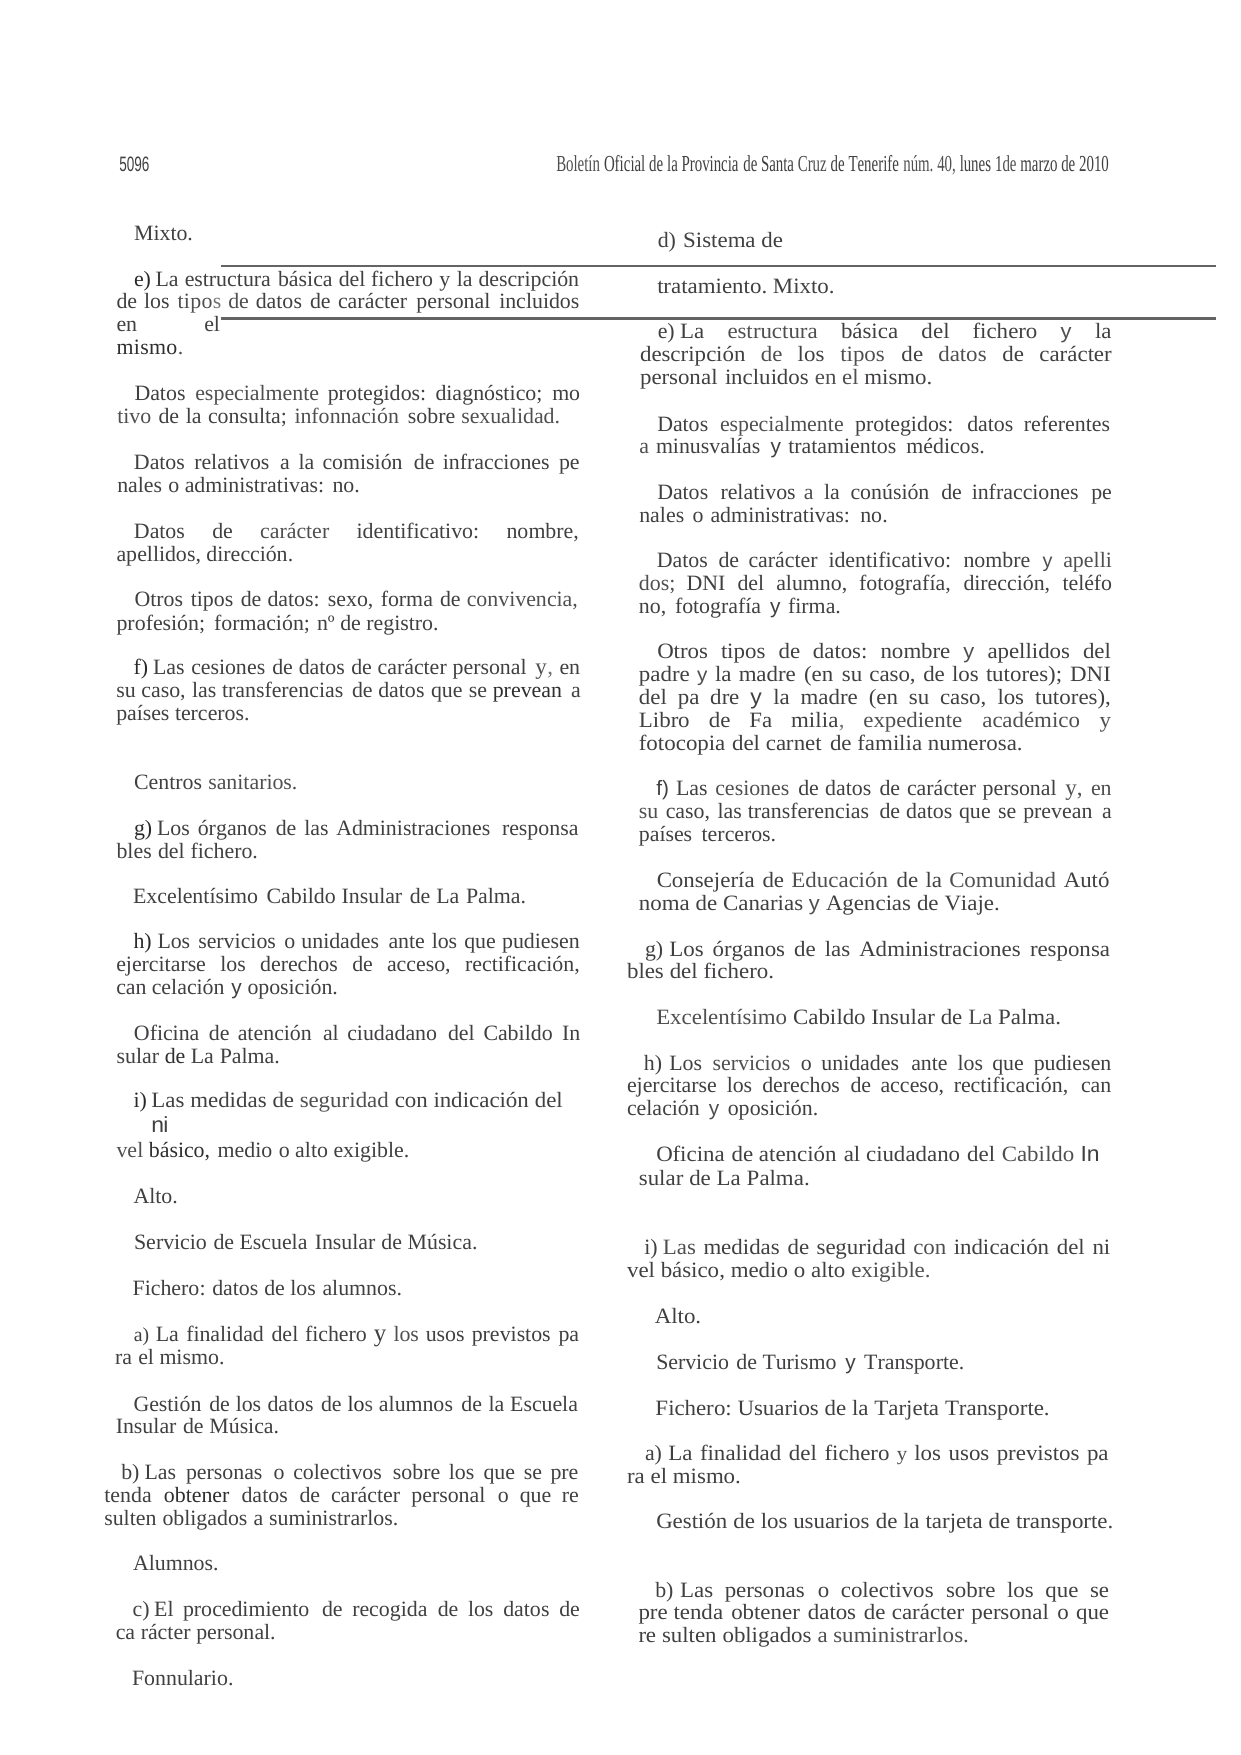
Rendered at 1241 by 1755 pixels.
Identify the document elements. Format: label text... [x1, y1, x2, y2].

text Servicio de Turismo y Transporte. [656, 1349, 1126, 1374]
text Datos de carácter identificativo: nombre y apelli­ dos; DNI del alumno, fotografía, dirección, teléfo­ no, fotografía y firma. [639, 549, 1112, 618]
text a) La finalidad del fichero y los usos previstos pa­ ra el mismo. [115, 1321, 579, 1369]
list Las medidas de seguridad con indicación del ni­ vel básico, medio o alto exigible. [627, 1236, 1110, 1282]
text Datos especialmente protegidos: datos referentes a minusvalías y tratamientos médicos. [639, 413, 1110, 458]
text Centros sanitarios. [134, 769, 580, 794]
list Las cesiones de datos de carácter personal y, en su caso, las transferencias de datos que se prevean a países terceros. [116, 655, 580, 725]
list Los servicios o unidades ante los que pudiesen ejercitarse los derechos de acceso, rectificación, can­ celación y oposición. [627, 1052, 1111, 1120]
text Excelentísimo Cabildo Insular de La Palma. [133, 883, 580, 908]
text Otros tipos de datos: nombre y apellidos del padre y la madre (en su caso, de los tutores); DNI del pa­ dre y la madre (en su caso, los tutores), Libro de Fa­ milia, expediente académico y fotocopia del carnet de familia numerosa. [639, 640, 1111, 755]
text Gestión de los usuarios de la tarjeta de transporte. [656, 1508, 1126, 1534]
text Alto. [654, 1303, 1126, 1328]
list Las medidas de seguridad con indicación del ni­ [133, 1088, 580, 1137]
text Datos relativos a la comisión de infracciones pe­ nales o administrativas: no. [117, 451, 580, 497]
list Los órganos de las Administraciones responsa­ bles del fichero. [116, 816, 578, 863]
list Sistema de tratamiento. Mixto. [657, 227, 896, 265]
text Oficina de atención al ciudadano del Cabildo In­ [656, 1142, 1126, 1166]
text Datos relativos a la conúsión de infracciones pe­ nales o administrativas: no. [639, 481, 1112, 527]
text Consejería de Educación de la Comunidad Autó­ noma de Canarias y Agencias de Viaje. [639, 869, 1110, 915]
list Los órganos de las Administraciones responsa­ bles del fichero. [627, 938, 1110, 983]
text Alumnos. [133, 1550, 580, 1576]
text Fonnulario. [132, 1665, 580, 1690]
text Datos de carácter identificativo: nombre, apellidos, dirección. [116, 520, 579, 566]
list Las personas o colectivos sobre los que se pre­ tenda obtener datos de carácter personal o que re­ sulten obligados a suministrarlos. [638, 1579, 1109, 1647]
text Servicio de Escuela Insular de Música. Fichero: datos de los alumnos. [132, 1229, 548, 1300]
list La estructura básica del fichero y la descripción de los tipos de datos de carácter personal incluidos en el mismo. [640, 321, 1111, 389]
text Gestión de los datos de los alumnos de la Escuela Insular de Música. [116, 1393, 578, 1438]
list La estructura básica del fichero y la descripción de los tipos de datos de carácter personal incluidos en el mismo. [116, 268, 579, 359]
text f) Las cesiones de datos de carácter personal y, en su caso, las transferencias de datos que se prevean a países terceros. [639, 777, 1112, 846]
list Sistema de tratamiento. Mixto. [657, 267, 896, 298]
text Excelentísimo Cabildo Insular de La Palma. [656, 1004, 1126, 1029]
list Las personas o colectivos sobre los que se pre­ tenda obtener datos de carácter personal o que re­ sulten obligados a suministrarlos. [104, 1461, 579, 1530]
text sular de La Palma. [639, 1166, 1126, 1190]
text Mixto. [134, 220, 580, 245]
text Datos especialmente protegidos: diagnóstico; mo­ tivo de la consulta; infonnación sobre sexualidad. [117, 382, 580, 428]
text vel básico, medio o alto exigible. Alto. [116, 1137, 450, 1208]
text Otros tipos de datos: sexo, forma de convivencia, profesión; formación; nº de registro. [116, 588, 578, 635]
text Oficina de atención al ciudadano del Cabildo In­ sular de La Palma. [116, 1022, 580, 1068]
list Los servicios o unidades ante los que pudiesen ejercitarse los derechos de acceso, rectificación, can­ celación y oposición. [116, 931, 580, 999]
list La finalidad del fichero y los usos previstos pa­ ra el mismo. [627, 1442, 1109, 1488]
list El procedimiento de recogida de los datos de ca­ rácter personal. [116, 1598, 580, 1644]
text Fichero: Usuarios de la Tarjeta Transporte. [655, 1394, 1126, 1420]
